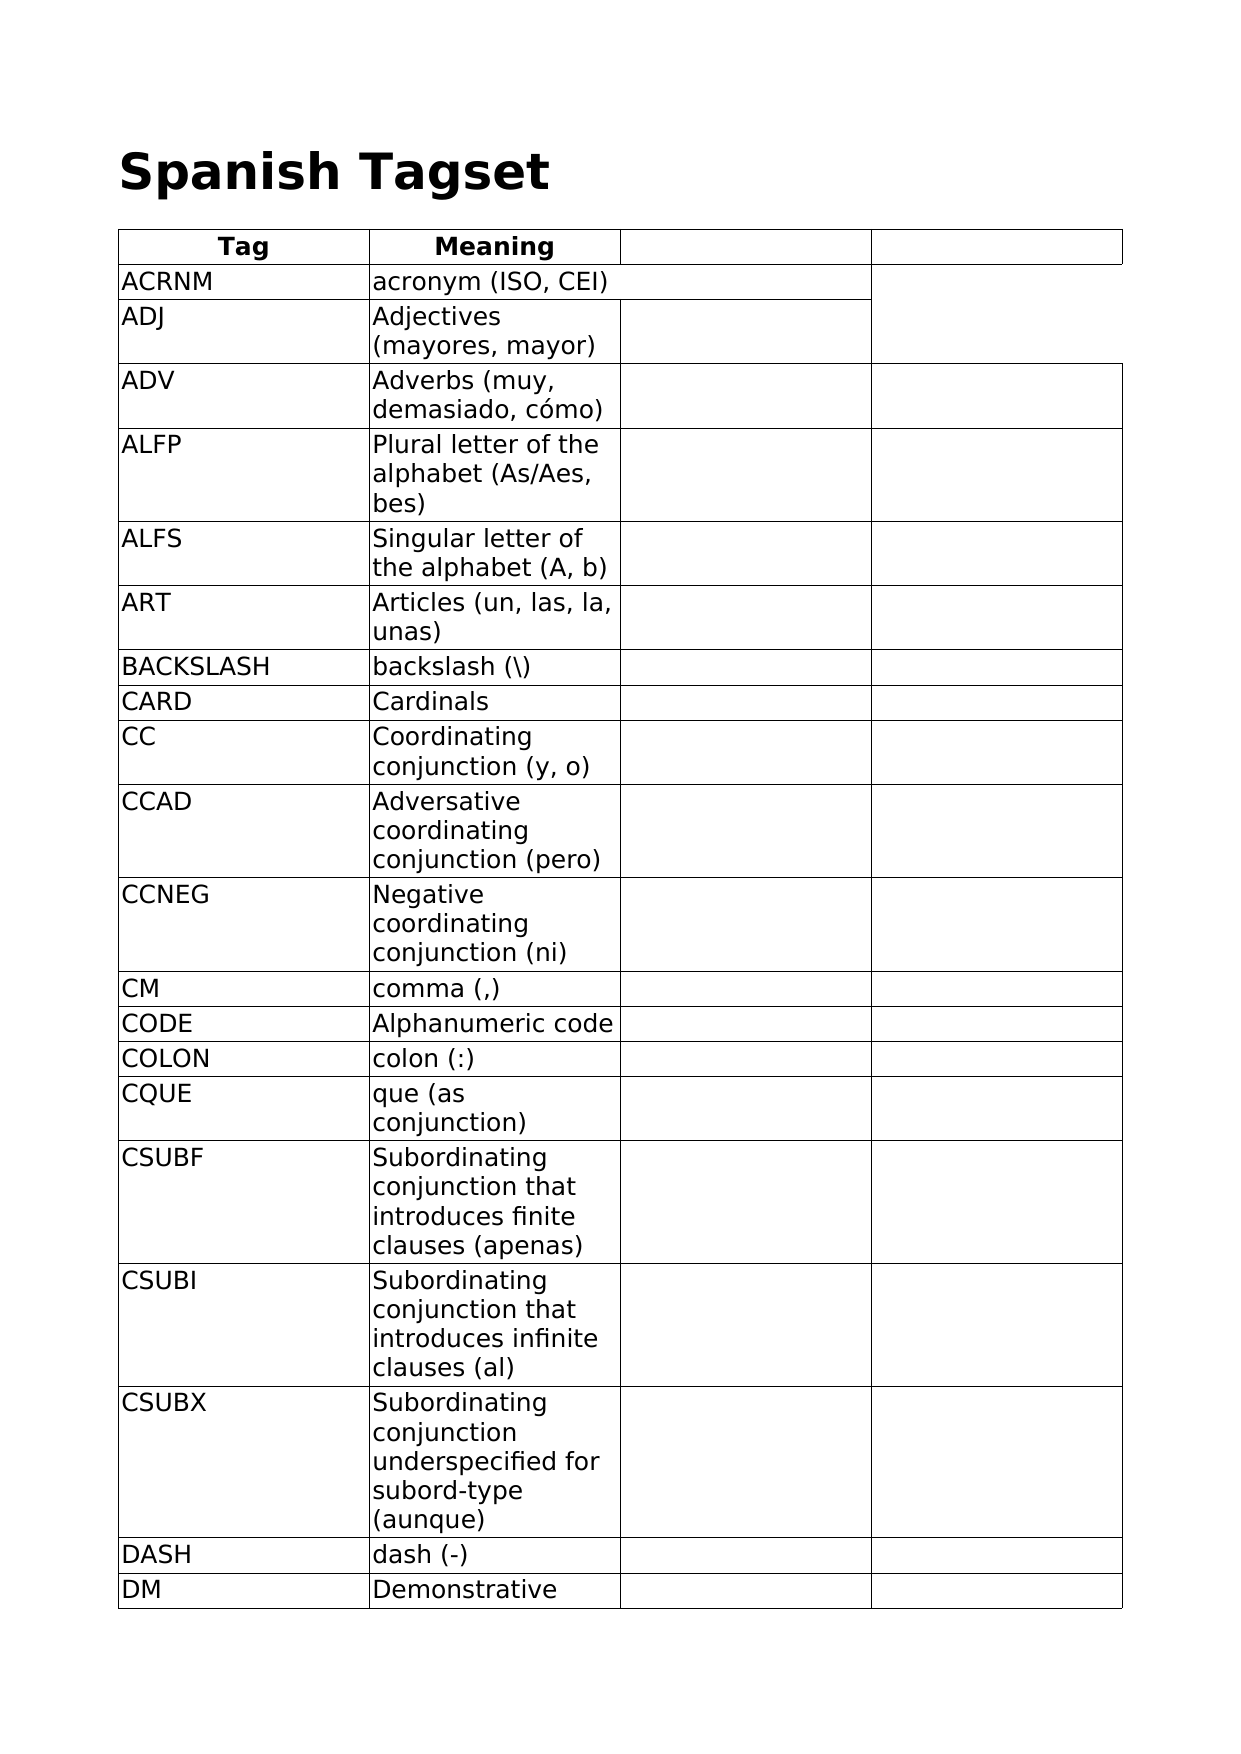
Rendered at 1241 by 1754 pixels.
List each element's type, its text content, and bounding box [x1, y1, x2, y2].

table_cell ADV [119, 364, 369, 427]
table_cell backslash (\) [370, 650, 620, 684]
table_cell [872, 1264, 1122, 1386]
table_cell que (as conjunction) [370, 1077, 620, 1140]
table_cell [621, 686, 871, 719]
table_cell [872, 1077, 1122, 1140]
table_cell CCNEG [119, 878, 369, 971]
table_cell comma (,) [370, 972, 620, 1006]
table_cell Subordinating conjunction that introduces finite clauses (apenas) [370, 1141, 620, 1263]
table_cell Subordinating conjunction underspecified for subord-type (aunque) [370, 1387, 620, 1537]
table_cell [872, 364, 1122, 427]
table_cell ALFS [119, 522, 369, 585]
table_cell [621, 364, 871, 427]
table_cell dash (-) [370, 1538, 620, 1572]
table_cell [872, 1538, 1122, 1572]
table_cell Coordinating conjunction (y, o) [370, 721, 620, 784]
table_cell [872, 650, 1122, 684]
table_cell Alphanumeric code [370, 1007, 620, 1041]
table_cell [621, 522, 871, 585]
table_cell ACRNM [119, 265, 369, 299]
table_cell DASH [119, 1538, 369, 1572]
table_cell ALFP [119, 429, 369, 521]
table_cell Plural letter of the alphabet (As/Aes, bes) [370, 429, 620, 521]
table_cell [621, 1387, 871, 1537]
table_cell [621, 429, 871, 521]
table_cell CCAD [119, 785, 369, 877]
table_cell [872, 785, 1122, 877]
table_cell CSUBF [119, 1141, 369, 1263]
table_cell CSUBI [119, 1264, 369, 1386]
table_cell [621, 972, 871, 1006]
table_cell [872, 686, 1122, 719]
table_cell acronym (ISO, CEI) [370, 265, 871, 299]
subtitle Spanish Tagset [118, 143, 1122, 201]
table_cell Adjectives (mayores, mayor) [370, 300, 620, 363]
table_cell COLON [119, 1042, 369, 1076]
table_cell CARD [119, 686, 369, 719]
table_cell [621, 650, 871, 684]
table_cell [621, 721, 871, 784]
table_cell [872, 429, 1122, 521]
table_cell Adversative coordinating conjunction (pero) [370, 785, 620, 877]
table_cell [621, 1264, 871, 1386]
table_header Meaning [370, 230, 620, 264]
table_cell [872, 522, 1122, 585]
table_cell [621, 785, 871, 877]
table_cell [872, 1042, 1122, 1076]
table_cell [621, 1141, 871, 1263]
table_cell [621, 300, 871, 363]
table_cell CM [119, 972, 369, 1006]
table_cell DM [119, 1574, 369, 1607]
table_cell [872, 878, 1122, 971]
table_header [621, 230, 871, 264]
table_cell BACKSLASH [119, 650, 369, 684]
table_cell [872, 586, 1122, 649]
table_cell CC [119, 721, 369, 784]
table_cell [872, 1007, 1122, 1041]
table_cell [872, 972, 1122, 1006]
table_cell Subordinating conjunction that introduces infinite clauses (al) [370, 1264, 620, 1386]
table_header [872, 230, 1122, 264]
table_cell ART [119, 586, 369, 649]
table_cell Cardinals [370, 686, 620, 719]
table_cell [621, 1077, 871, 1140]
table_cell [872, 1141, 1122, 1263]
table_cell [621, 1574, 871, 1607]
table_cell [872, 1574, 1122, 1607]
table_cell [621, 878, 871, 971]
table_cell Singular letter of the alphabet (A, b) [370, 522, 620, 585]
table_cell CQUE [119, 1077, 369, 1140]
table_cell Demonstrative [370, 1574, 620, 1607]
table_cell [872, 721, 1122, 784]
table_cell Articles (un, las, la, unas) [370, 586, 620, 649]
table_cell [621, 1007, 871, 1041]
table_header Tag [119, 230, 369, 264]
table_cell ADJ [119, 300, 369, 363]
table_cell [872, 1387, 1122, 1537]
table_cell [621, 586, 871, 649]
table_cell colon (:) [370, 1042, 620, 1076]
table_cell Adverbs (muy, demasiado, cómo) [370, 364, 620, 427]
table_cell CODE [119, 1007, 369, 1041]
table_cell [621, 1538, 871, 1572]
table_cell Negative coordinating conjunction (ni) [370, 878, 620, 971]
table_cell [621, 1042, 871, 1076]
table_cell CSUBX [119, 1387, 369, 1537]
